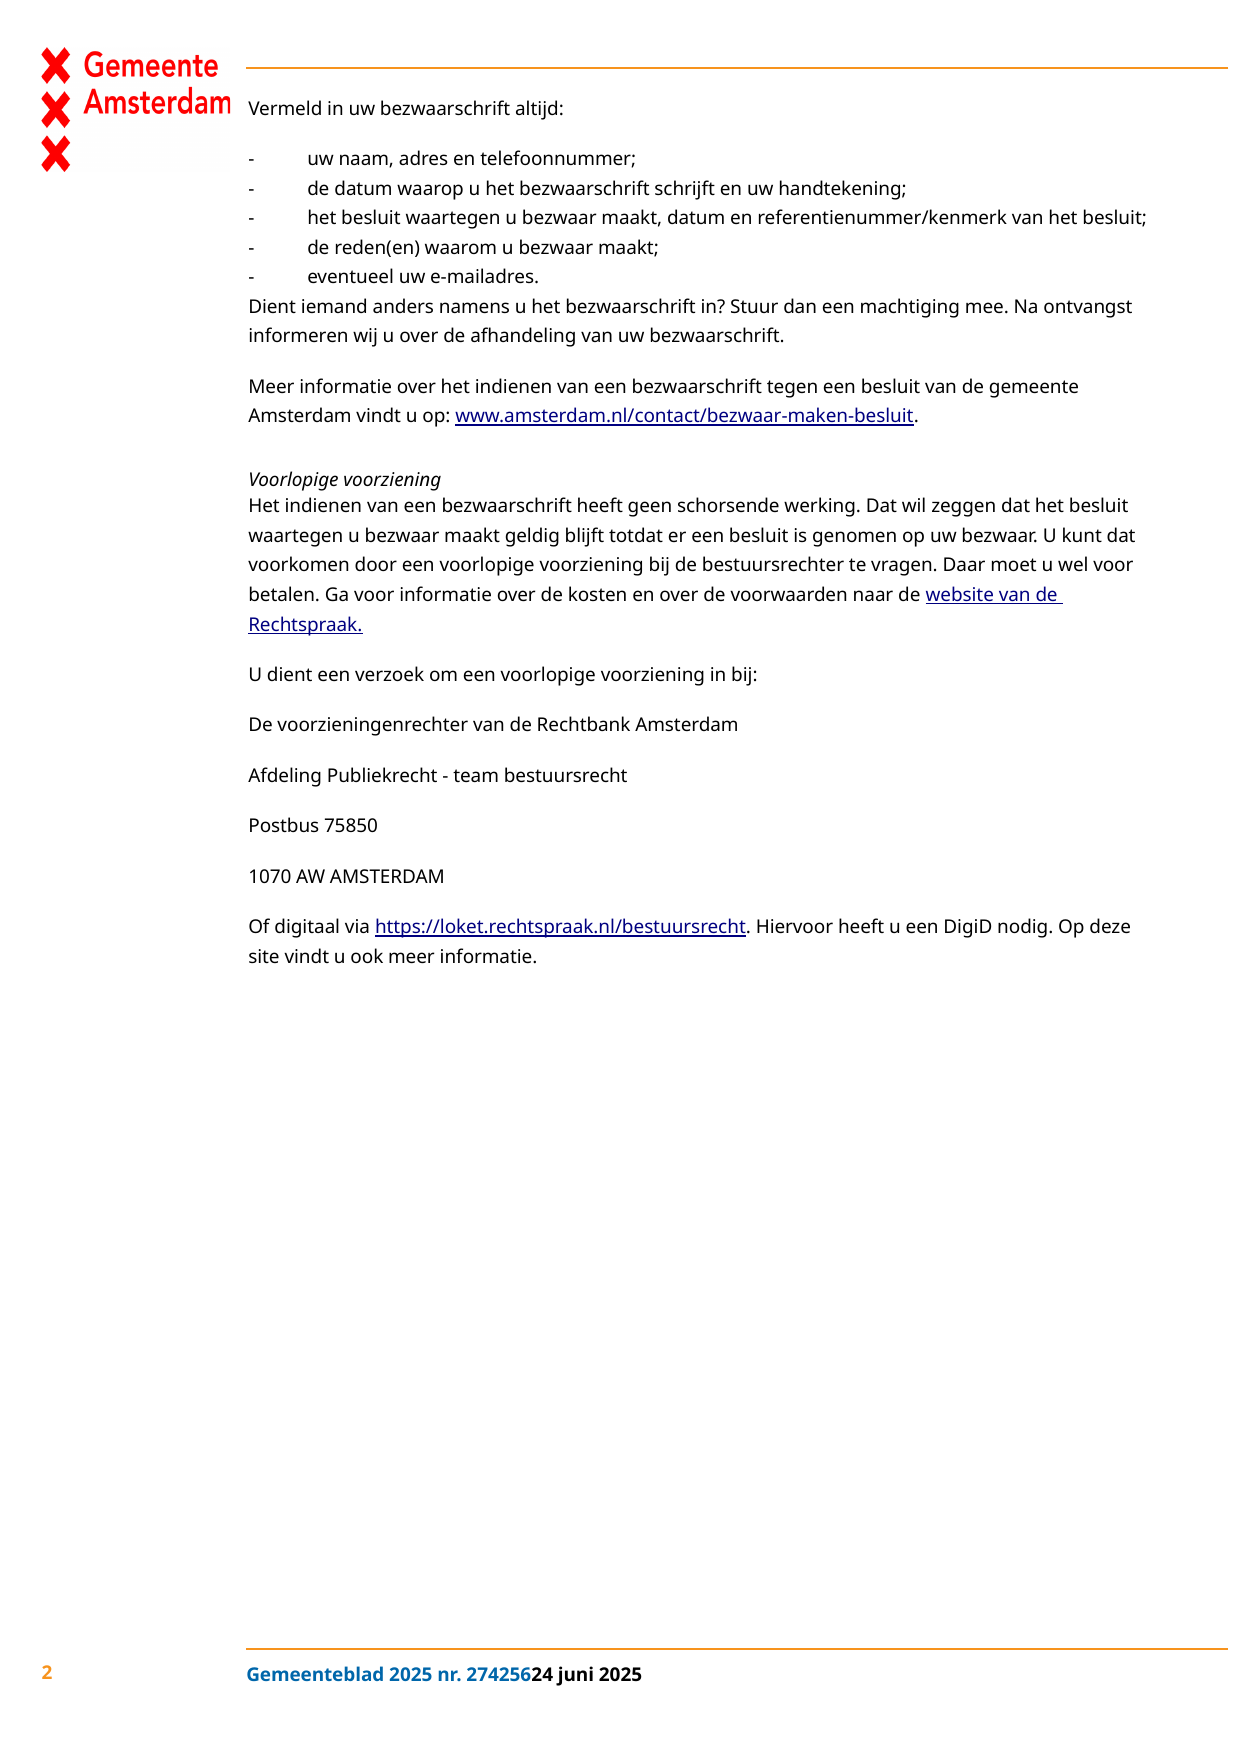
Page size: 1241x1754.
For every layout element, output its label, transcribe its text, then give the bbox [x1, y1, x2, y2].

list het besluit waartegen u bezwaar maakt, datum en referentienummer/kenmerk van het besluit; [248, 204, 1152, 230]
text Vermeld in uw bezwaarschrift altijd: [248, 95, 1152, 121]
picture [41, 47, 231, 172]
text U dient een verzoek om een voorlopige voorziening in bij: [248, 661, 1152, 687]
list de datum waarop u het bezwaarschrift schrijft en uw handtekening; [248, 175, 1152, 201]
list uw naam, adres en telefoonnummer; [248, 145, 1152, 171]
list eventueel uw e-mailadres. [248, 263, 1152, 289]
text Postbus 75850 [248, 812, 1152, 838]
text Of digitaal via https://loket.rechtspraak.nl/bestuursrecht. Hiervoor heeft u een DigiD nodig. Op deze site vindt u ook meer informatie. [248, 913, 1152, 968]
list de reden(en) waarom u bezwaar maakt; [248, 234, 1152, 260]
text Meer informatie over het indienen van een bezwaarschrift tegen een besluit van de gemeente Amsterdam vindt u op: www.amsterdam.nl/contact/bezwaar-maken-besluit. [248, 373, 1152, 428]
text Voorlopige voorziening [248, 467, 1152, 492]
text Afdeling Publiekrecht - team bestuursrecht [248, 762, 1152, 788]
text De voorzieningenrechter van de Rechtbank Amsterdam [248, 712, 1152, 737]
text Dient iemand anders namens u het bezwaarschrift in? Stuur dan een machtiging mee. Na ontvangst informeren wij u over de afhandeling van uw bezwaarschrift. [248, 293, 1152, 348]
text Het indienen van een bezwaarschrift heeft geen schorsende werking. Dat wil zeggen dat het besluit waartegen u bezwaar maakt geldig blijft totdat er een besluit is genomen op uw bezwaar. U kunt dat voorkomen door een voorlopige voorziening bij de bestuursrechter te vragen. Daar moet u wel voor betalen. Ga voor informatie over de kosten en over de voorwaarden naar de website van de Rechtspraak. [248, 492, 1152, 636]
text 1070 AW AMSTERDAM [248, 863, 1152, 888]
